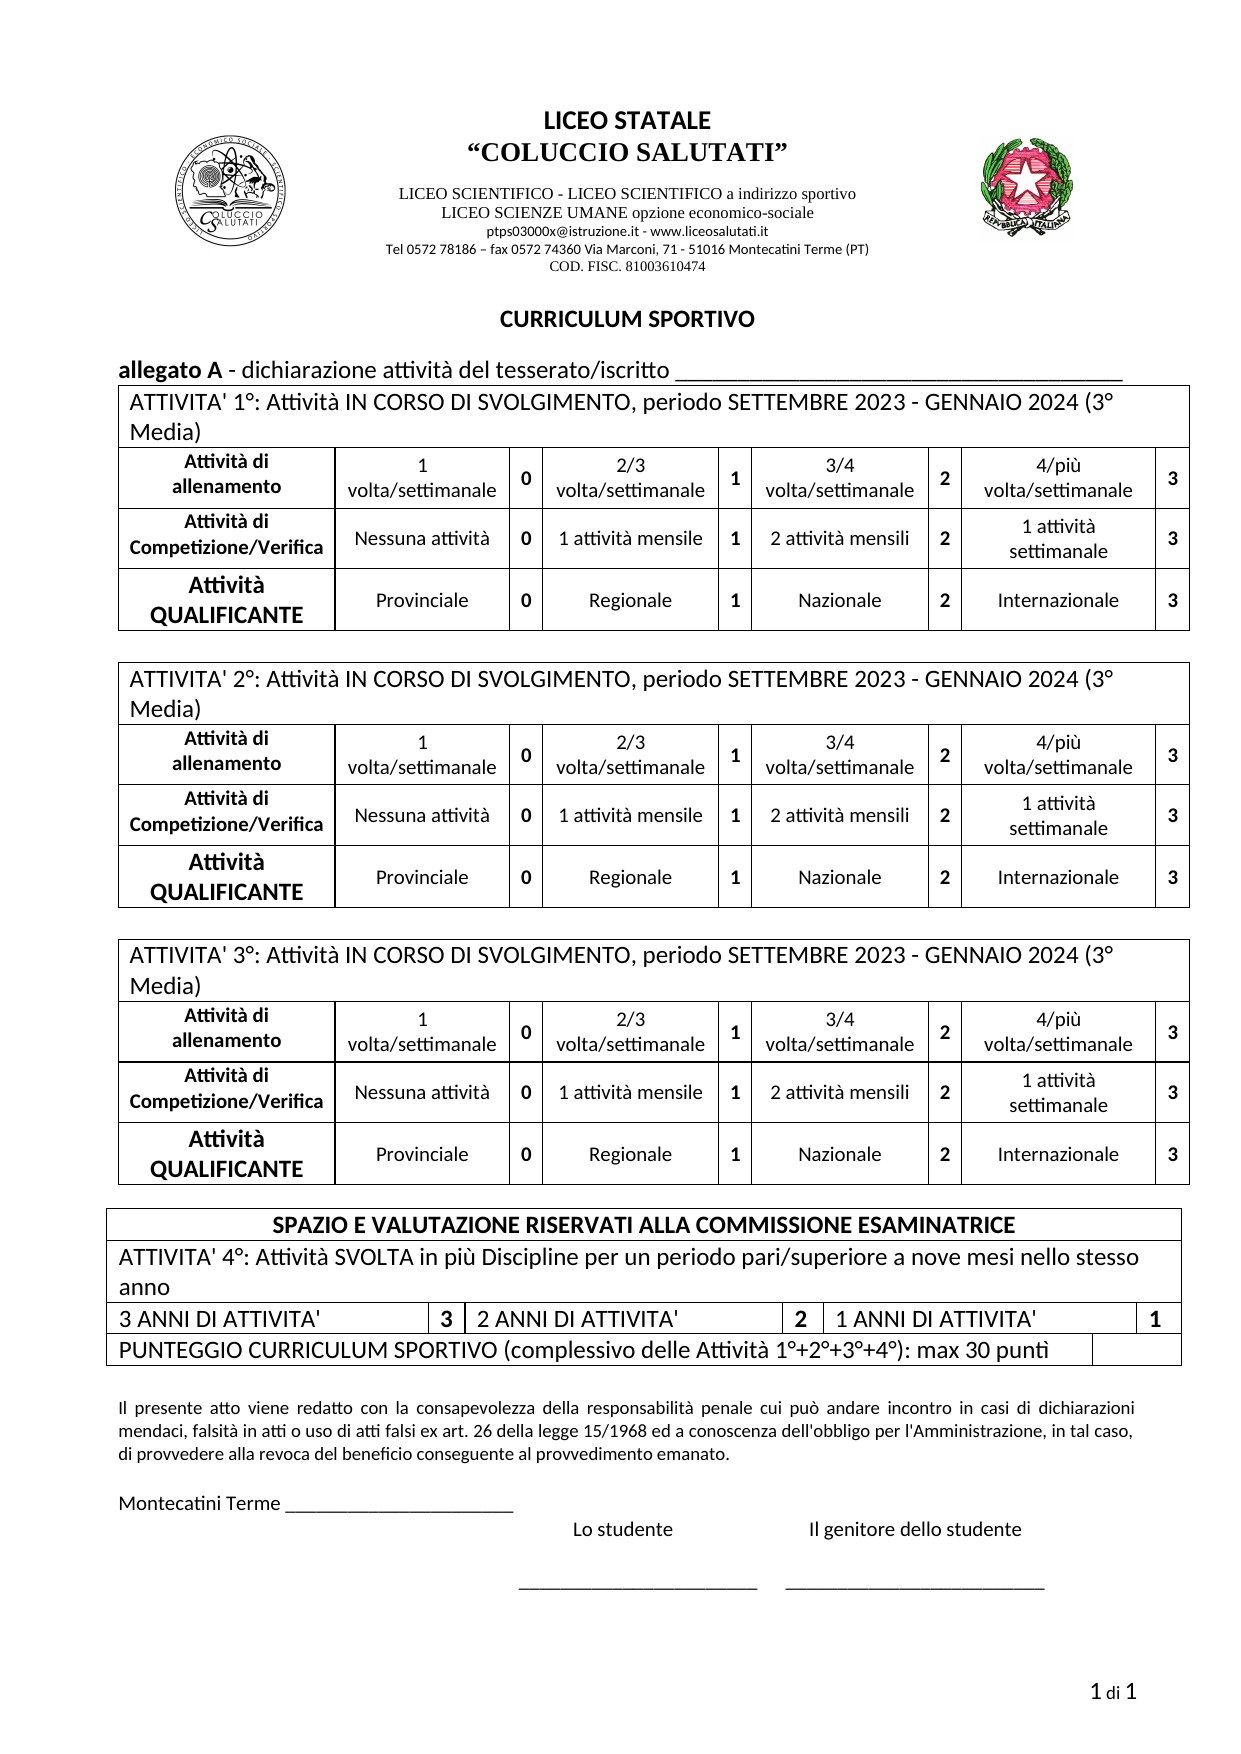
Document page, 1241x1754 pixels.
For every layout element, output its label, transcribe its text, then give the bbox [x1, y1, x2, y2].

table_cell Internazionale [962, 569, 1155, 630]
table_cell 1 attività settimanale [962, 785, 1155, 845]
table_cell 0 [510, 569, 542, 630]
table_cell 2 attività mensili [752, 785, 928, 845]
table_cell 3/4 volta/settimanale [752, 448, 928, 507]
table_cell 3 [1156, 569, 1189, 630]
text Montecatini Terme ______________________ [118, 1491, 1137, 1516]
table_cell 3 [1156, 725, 1189, 784]
table_cell 2 [929, 1063, 961, 1122]
table_cell Attività di Competizione/Verifica [119, 509, 334, 568]
table_cell 1 [719, 509, 751, 568]
table_header ATTIVITA' 1°: Attività IN CORSO DI SVOLGIMENTO, periodo SETTEMBRE 2023 - GENNAIO 2024 (3° Media) [119, 386, 1189, 447]
table_cell Attività QUALIFICANTE [119, 569, 334, 630]
table_cell Attività di allenamento [119, 1002, 334, 1061]
picture [977, 136, 1075, 241]
picture [166, 122, 292, 255]
text CURRICULUM SPORTIVO [118, 303, 1137, 334]
table_cell 2 [929, 725, 961, 784]
table_cell Nazionale [752, 1123, 928, 1184]
table_cell 1 [1137, 1303, 1181, 1333]
table_cell 1 attività settimanale [962, 1063, 1155, 1122]
table_cell 3 [1156, 1123, 1189, 1184]
table_cell 0 [510, 725, 542, 784]
table_cell Attività di Competizione/Verifica [119, 1063, 334, 1122]
table_cell 3 [1156, 1002, 1189, 1061]
table_cell Provinciale [336, 1123, 509, 1184]
table_cell 0 [510, 785, 542, 845]
table_cell 1 [719, 448, 751, 507]
table_cell 1 [719, 1002, 751, 1061]
table_cell 3/4 volta/settimanale [752, 725, 928, 784]
table_cell 4/più volta/settimanale [962, 448, 1155, 507]
table_cell 2 [929, 1002, 961, 1061]
table_cell 3 [429, 1303, 464, 1333]
table_cell 2 attività mensili [752, 509, 928, 568]
table_cell 1 [719, 569, 751, 630]
table_cell 0 [510, 1123, 542, 1184]
table_cell 2 ANNI DI ATTIVITA' [466, 1303, 782, 1333]
table_cell Nazionale [752, 569, 928, 630]
table_cell 1 volta/settimanale [336, 725, 509, 784]
table_header ATTIVITA' 3°: Attività IN CORSO DI SVOLGIMENTO, periodo SETTEMBRE 2023 - GENNAIO 2024 (3° Media) [119, 940, 1189, 1001]
table_cell 0 [510, 846, 542, 907]
table_cell ATTIVITA' 4°: Attività SVOLTA in più Discipline per un periodo pari/superiore a nove mesi nello stesso anno [107, 1241, 1181, 1302]
table_cell 1 ANNI DI ATTIVITA' [824, 1303, 1136, 1333]
table_cell 1 attività mensile [543, 785, 718, 845]
table_cell PUNTEGGIO CURRICULUM SPORTIVO (complessivo delle Attività 1°+2°+3°+4°): max 30 puntì [107, 1334, 1092, 1365]
table_cell 1 attività settimanale [962, 509, 1155, 568]
table_cell 3/4 volta/settimanale [752, 1002, 928, 1061]
table_cell Nessuna attività [336, 1063, 509, 1122]
table_cell 2/3 volta/settimanale [543, 725, 718, 784]
table_cell 0 [510, 1063, 542, 1122]
table_cell 2 [929, 509, 961, 568]
table_cell 2 [929, 448, 961, 507]
table_cell 1 [719, 1063, 751, 1122]
table_cell 0 [510, 509, 542, 568]
text _______________________ _________________________ [118, 1567, 1137, 1592]
table_cell 1 [719, 785, 751, 845]
table_cell Nessuna attività [336, 509, 509, 568]
table_cell 1 volta/settimanale [336, 1002, 509, 1061]
table_cell 2/3 volta/settimanale [543, 448, 718, 507]
text allegato A - dichiarazione attività del tesserato/iscritto ____________________________________ [118, 354, 1137, 385]
table_cell 4/più volta/settimanale [962, 725, 1155, 784]
table_cell Attività QUALIFICANTE [119, 846, 334, 907]
table_cell 2 [929, 1123, 961, 1184]
table_cell Attività QUALIFICANTE [119, 1123, 334, 1184]
table_header SPAZIO E VALUTAZIONE RISERVATI ALLA COMMISSIONE ESAMINATRICE [107, 1209, 1181, 1239]
table_cell 0 [510, 1002, 542, 1061]
table_cell Provinciale [336, 569, 509, 630]
table_cell 1 attività mensile [543, 509, 718, 568]
table_cell 3 [1156, 448, 1189, 507]
table_cell 3 [1156, 785, 1189, 845]
table_cell 2/3 volta/settimanale [543, 1002, 718, 1061]
table_cell 2 attività mensili [752, 1063, 928, 1122]
table_cell 0 [510, 448, 542, 507]
table_cell Regionale [543, 1123, 718, 1184]
table_cell Regionale [543, 846, 718, 907]
table_cell [1093, 1334, 1181, 1365]
table_cell Provinciale [336, 846, 509, 907]
table_cell 3 [1156, 509, 1189, 568]
table_cell 1 [719, 725, 751, 784]
table_cell Internazionale [962, 846, 1155, 907]
text Lo studente Il genitore dello studente [118, 1516, 1137, 1541]
table_cell 1 attività mensile [543, 1063, 718, 1122]
table_cell 1 [719, 1123, 751, 1184]
table_cell 2 [929, 785, 961, 845]
text Il presente atto viene redatto con la consapevolezza della responsabilità penale cui può andare incontro in casi di dichiarazioni mendaci, falsità in atti o uso di atti falsi ex art. 26 della legge 15/1968 ed a conoscenza dell'obbligo per l'Amministrazione, in tal caso, di provvedere alla revoca del beneficio conseguente al provvedimento emanato. [118, 1396, 1137, 1465]
table_cell 2 [929, 569, 961, 630]
table_cell 3 ANNI DI ATTIVITA' [107, 1303, 428, 1333]
table_header ATTIVITA' 2°: Attività IN CORSO DI SVOLGIMENTO, periodo SETTEMBRE 2023 - GENNAIO 2024 (3° Media) [119, 663, 1189, 724]
table_cell Attività di allenamento [119, 725, 334, 784]
table_cell 2 [929, 846, 961, 907]
table_cell Attività di Competizione/Verifica [119, 785, 334, 845]
table_cell 1 [719, 846, 751, 907]
table_cell 3 [1156, 846, 1189, 907]
table_cell Internazionale [962, 1123, 1155, 1184]
table_cell Nazionale [752, 846, 928, 907]
table_cell Nessuna attività [336, 785, 509, 845]
table_cell 3 [1156, 1063, 1189, 1122]
table_cell Regionale [543, 569, 718, 630]
table_cell 1 volta/settimanale [336, 448, 509, 507]
table_cell Attività di allenamento [119, 448, 334, 507]
table_cell 4/più volta/settimanale [962, 1002, 1155, 1061]
table_cell 2 [783, 1303, 823, 1333]
